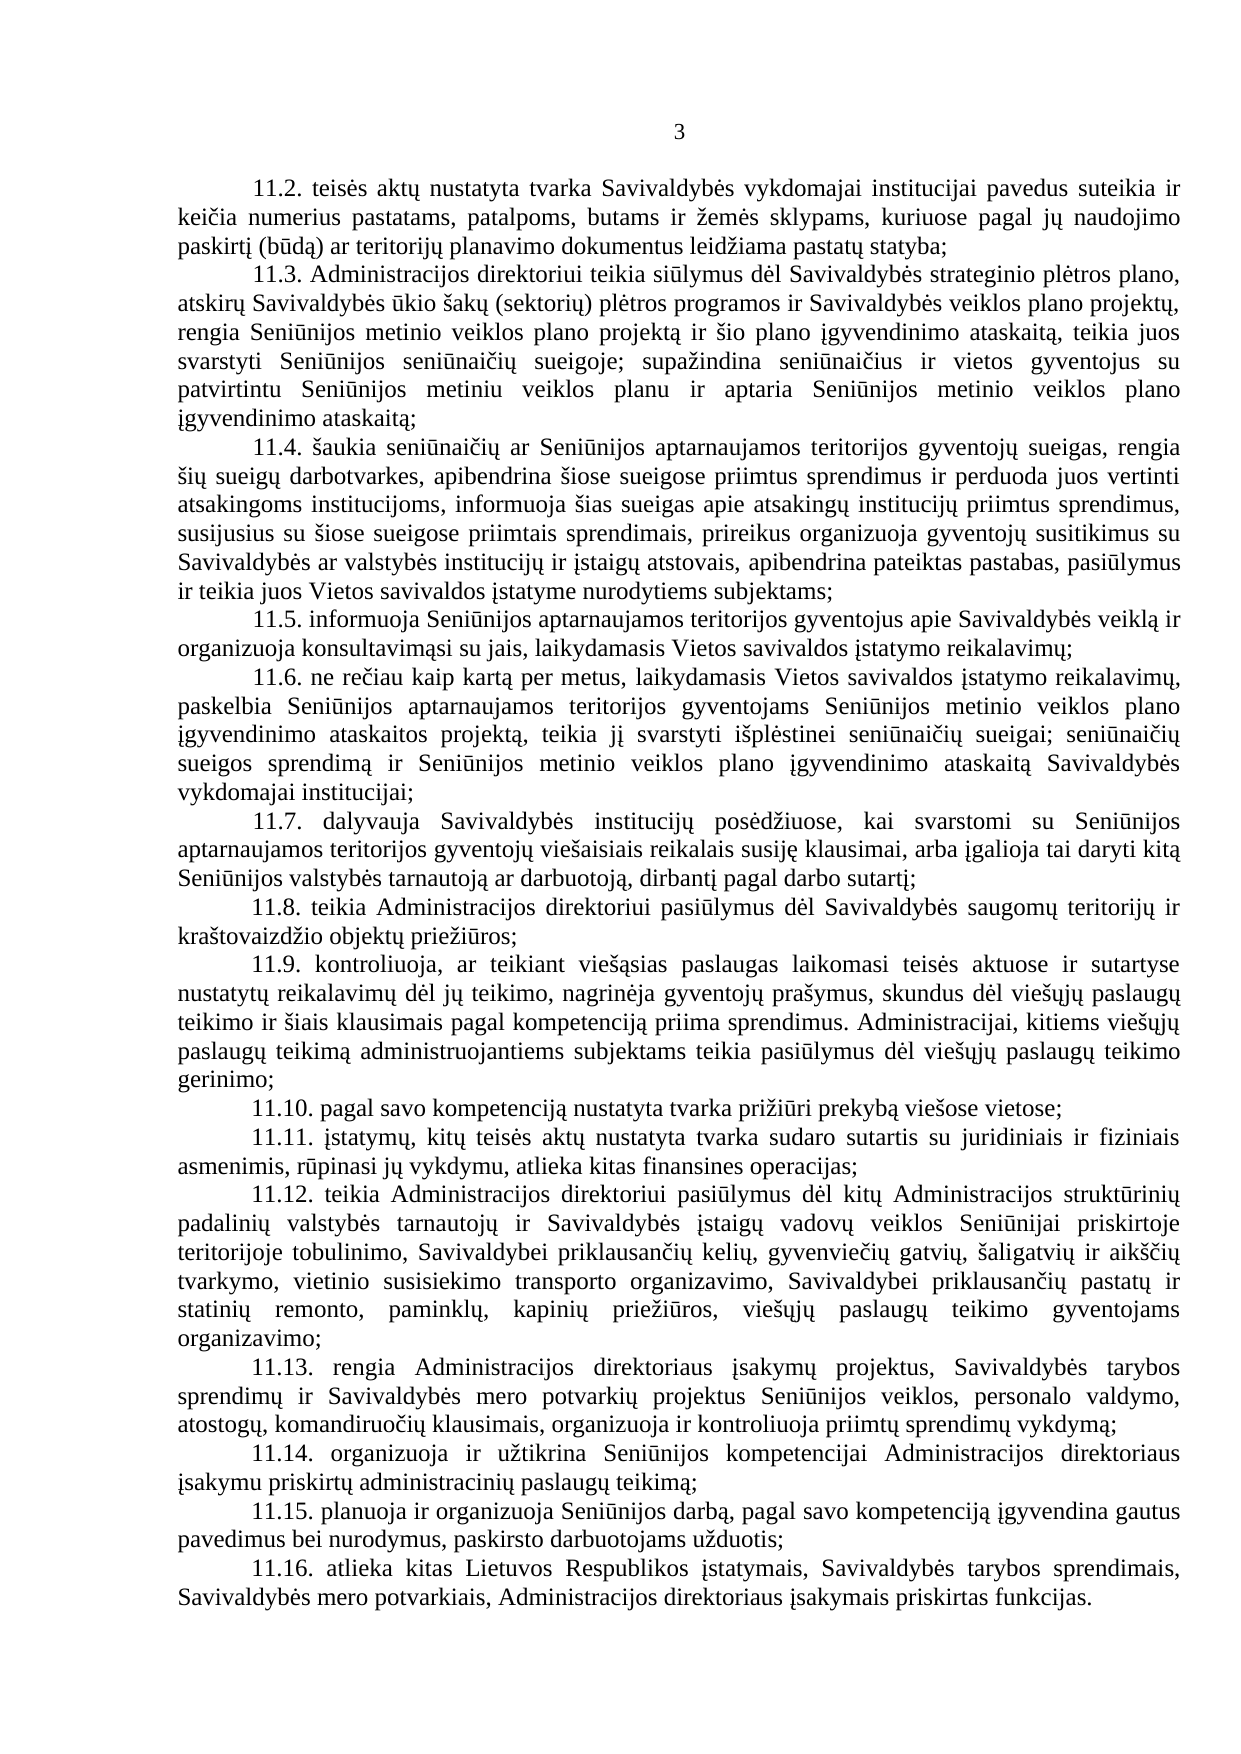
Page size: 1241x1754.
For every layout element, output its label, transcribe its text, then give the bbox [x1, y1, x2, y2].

text 11.8. teikia Administracijos direktoriui pasiūlymus dėl Savivaldybės saugomų teritorijų ir kraštovaizdžio objektų priežiūros; [177, 892, 1181, 949]
text 11.3. Administracijos direktoriui teikia siūlymus dėl Savivaldybės strateginio plėtros plano, atskirų Savivaldybės ūkio šakų (sektorių) plėtros programos ir Savivaldybės veiklos plano projektų, rengia Seniūnijos metinio veiklos plano projektą ir šio plano įgyvendinimo ataskaitą, teikia juos svarstyti Seniūnijos seniūnaičių sueigoje; supažindina seniūnaičius ir vietos gyventojus su patvirtintu Seniūnijos metiniu veiklos planu ir aptaria Seniūnijos metinio veiklos plano įgyvendinimo ataskaitą; [177, 259, 1181, 432]
text 11.9. kontroliuoja, ar teikiant viešąsias paslaugas laikomasi teisės aktuose ir sutartyse nustatytų reikalavimų dėl jų teikimo, nagrinėja gyventojų prašymus, skundus dėl viešųjų paslaugų teikimo ir šiais klausimais pagal kompetenciją priima sprendimus. Administracijai, kitiems viešųjų paslaugų teikimą administruojantiems subjektams teikia pasiūlymus dėl viešųjų paslaugų teikimo gerinimo; [177, 949, 1181, 1093]
text 11.10. pagal savo kompetenciją nustatyta tvarka prižiūri prekybą viešose vietose; [177, 1093, 1181, 1122]
text 11.7. dalyvauja Savivaldybės institucijų posėdžiuose, kai svarstomi su Seniūnijos aptarnaujamos teritorijos gyventojų viešaisiais reikalais susiję klausimai, arba įgalioja tai daryti kitą Seniūnijos valstybės tarnautoją ar darbuotoją, dirbantį pagal darbo sutartį; [177, 806, 1181, 892]
text 11.14. organizuoja ir užtikrina Seniūnijos kompetencijai Administracijos direktoriaus įsakymu priskirtų administracinių paslaugų teikimą; [177, 1438, 1181, 1496]
text 11.13. rengia Administracijos direktoriaus įsakymų projektus, Savivaldybės tarybos sprendimų ir Savivaldybės mero potvarkių projektus Seniūnijos veiklos, personalo valdymo, atostogų, komandiruočių klausimais, organizuoja ir kontroliuoja priimtų sprendimų vykdymą; [177, 1352, 1181, 1438]
text 11.16. atlieka kitas Lietuvos Respublikos įstatymais, Savivaldybės tarybos sprendimais, Savivaldybės mero potvarkiais, Administracijos direktoriaus įsakymais priskirtas funkcijas. [177, 1553, 1181, 1611]
text 11.2. teisės aktų nustatyta tvarka Savivaldybės vykdomajai institucijai pavedus suteikia ir keičia numerius pastatams, patalpoms, butams ir žemės sklypams, kuriuose pagal jų naudojimo paskirtį (būdą) ar teritorijų planavimo dokumentus leidžiama pastatų statyba; [177, 173, 1181, 259]
text 11.12. teikia Administracijos direktoriui pasiūlymus dėl kitų Administracijos struktūrinių padalinių valstybės tarnautojų ir Savivaldybės įstaigų vadovų veiklos Seniūnijai priskirtoje teritorijoje tobulinimo, Savivaldybei priklausančių kelių, gyvenviečių gatvių, šaligatvių ir aikščių tvarkymo, vietinio susisiekimo transporto organizavimo, Savivaldybei priklausančių pastatų ir statinių remonto, paminklų, kapinių priežiūros, viešųjų paslaugų teikimo gyventojams organizavimo; [177, 1179, 1181, 1352]
text 11.15. planuoja ir organizuoja Seniūnijos darbą, pagal savo kompetenciją įgyvendina gautus pavedimus bei nurodymus, paskirsto darbuotojams užduotis; [177, 1496, 1181, 1553]
text 11.4. šaukia seniūnaičių ar Seniūnijos aptarnaujamos teritorijos gyventojų sueigas, rengia šių sueigų darbotvarkes, apibendrina šiose sueigose priimtus sprendimus ir perduoda juos vertinti atsakingoms institucijoms, informuoja šias sueigas apie atsakingų institucijų priimtus sprendimus, susijusius su šiose sueigose priimtais sprendimais, prireikus organizuoja gyventojų susitikimus su Savivaldybės ar valstybės institucijų ir įstaigų atstovais, apibendrina pateiktas pastabas, pasiūlymus ir teikia juos Vietos savivaldos įstatyme nurodytiems subjektams; [177, 432, 1181, 604]
text 11.11. įstatymų, kitų teisės aktų nustatyta tvarka sudaro sutartis su juridiniais ir fiziniais asmenimis, rūpinasi jų vykdymu, atlieka kitas finansines operacijas; [177, 1122, 1181, 1179]
text 11.5. informuoja Seniūnijos aptarnaujamos teritorijos gyventojus apie Savivaldybės veiklą ir organizuoja konsultavimąsi su jais, laikydamasis Vietos savivaldos įstatymo reikalavimų; [177, 604, 1181, 662]
text 11.6. ne rečiau kaip kartą per metus, laikydamasis Vietos savivaldos įstatymo reikalavimų, paskelbia Seniūnijos aptarnaujamos teritorijos gyventojams Seniūnijos metinio veiklos plano įgyvendinimo ataskaitos projektą, teikia jį svarstyti išplėstinei seniūnaičių sueigai; seniūnaičių sueigos sprendimą ir Seniūnijos metinio veiklos plano įgyvendinimo ataskaitą Savivaldybės vykdomajai institucijai; [177, 662, 1181, 806]
